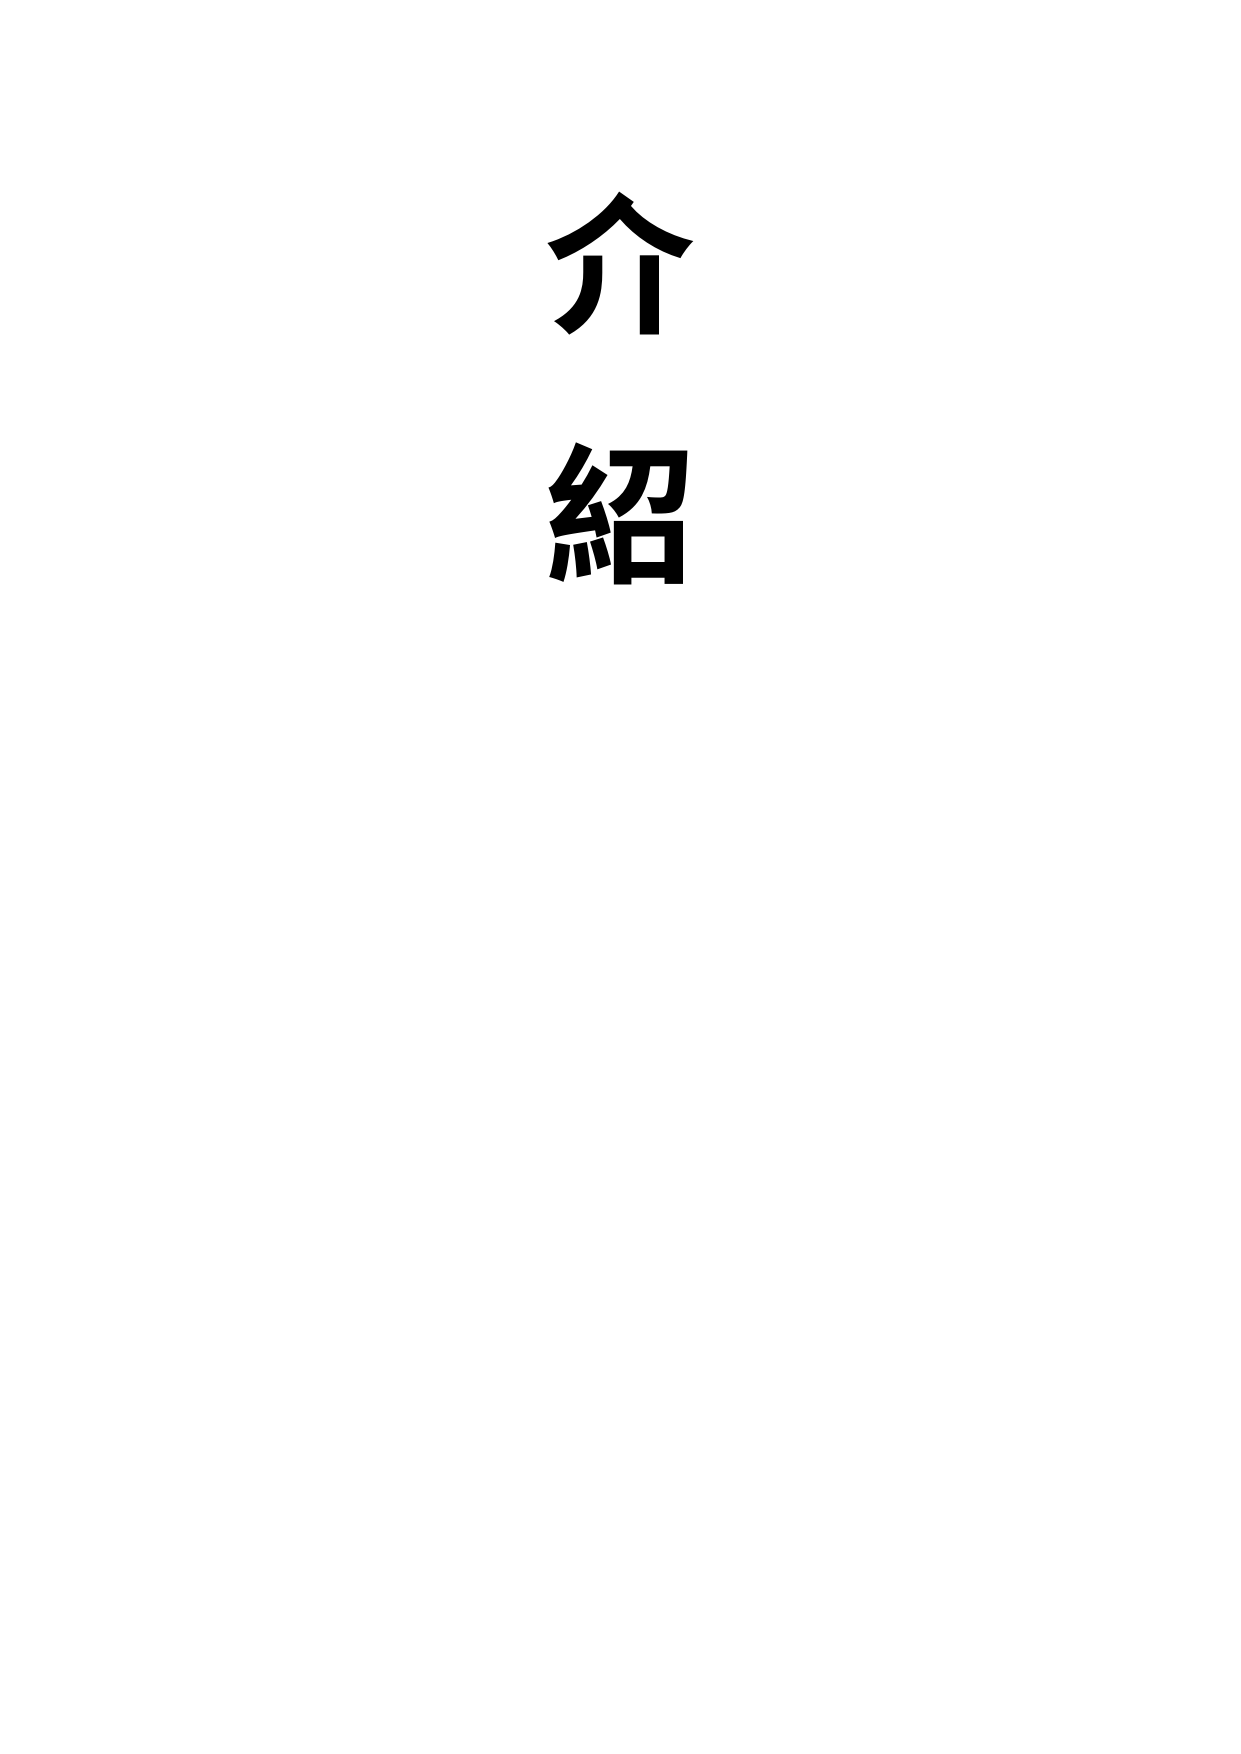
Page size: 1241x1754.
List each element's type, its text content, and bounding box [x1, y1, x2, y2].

text 介 紹 [118, 121, 1122, 621]
